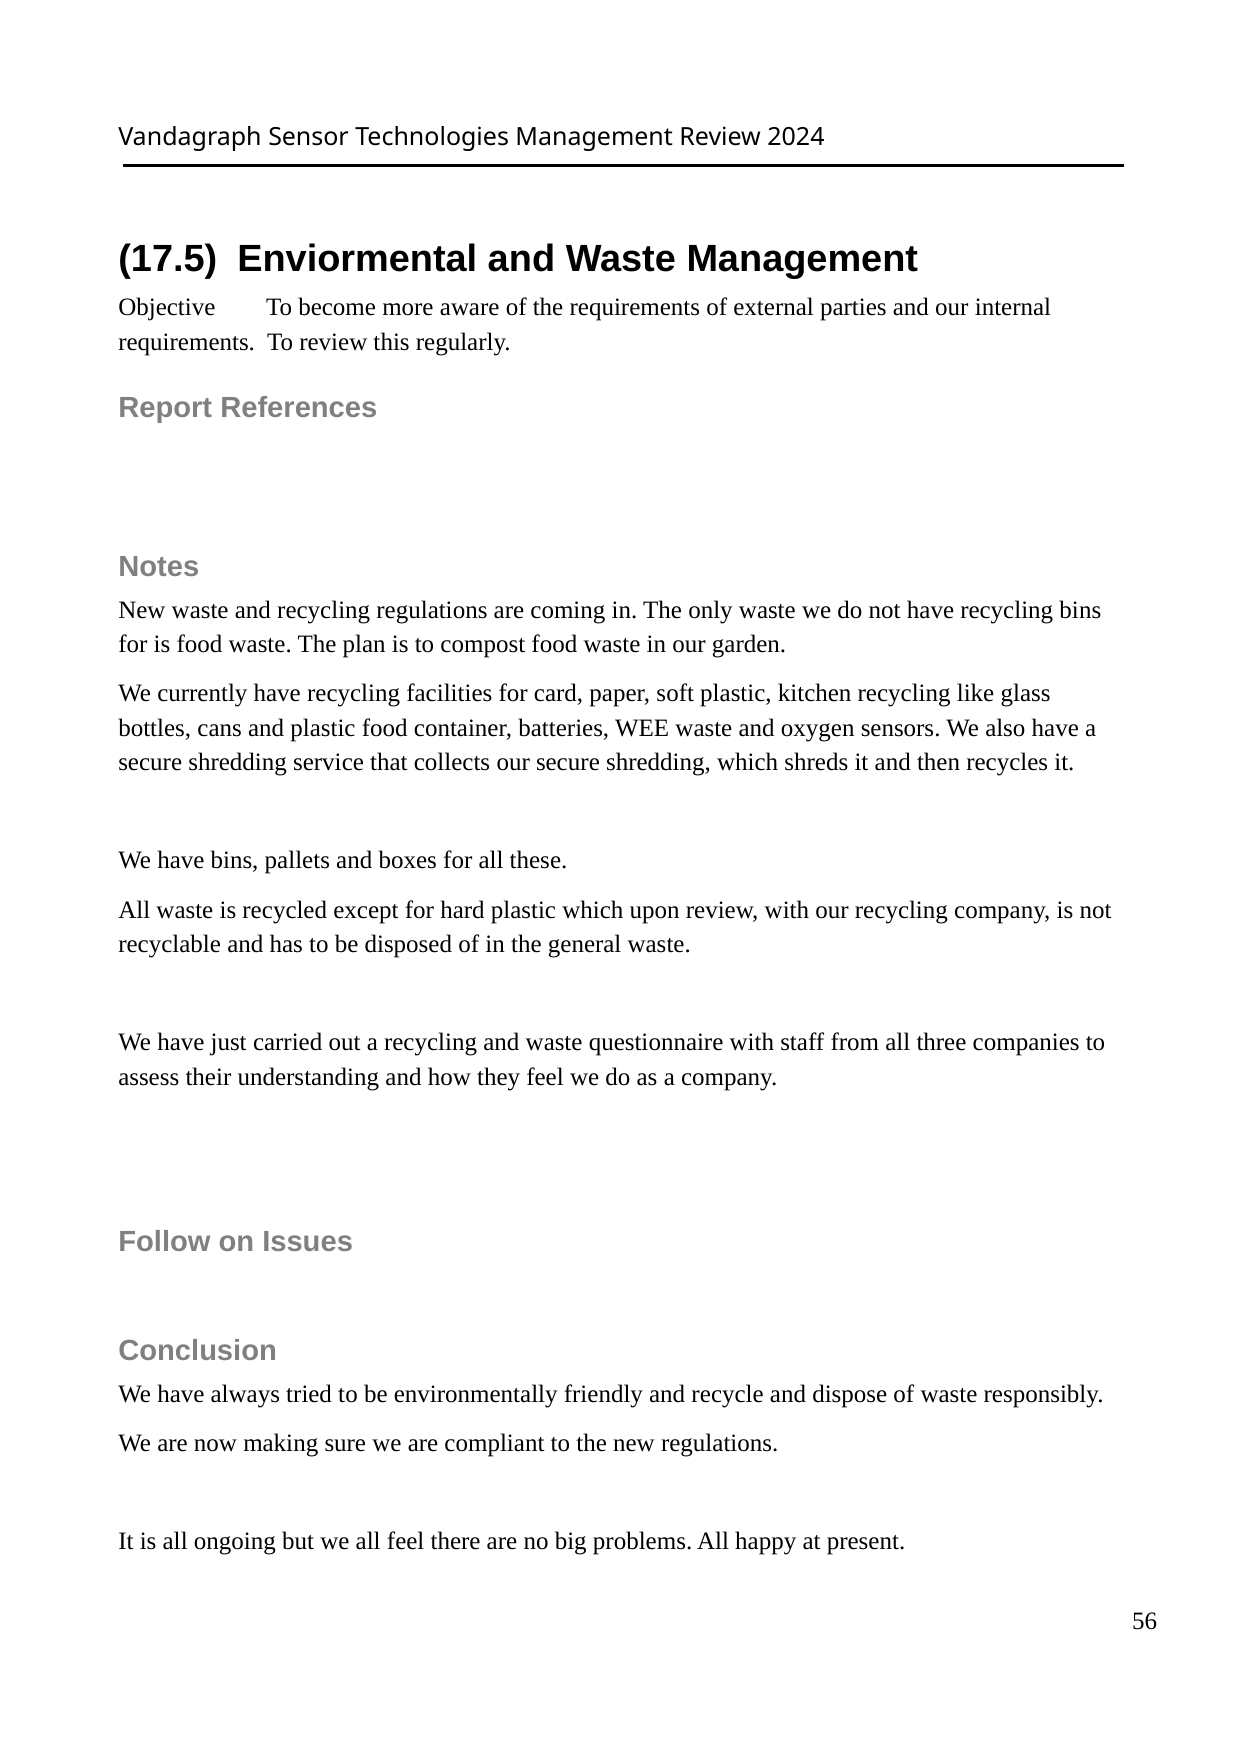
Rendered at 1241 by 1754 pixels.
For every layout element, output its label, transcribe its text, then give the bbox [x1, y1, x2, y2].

subtitle (17.5) Enviormental and Waste Management [118, 236, 1122, 279]
subtitle Follow on Issues [118, 1223, 1122, 1257]
subtitle Conclusion [118, 1333, 1122, 1367]
text We are now making sure we are compliant to the new regulations. [118, 1428, 1122, 1457]
text Objective To become more aware of the requirements of external parties and our internal requirements. To review this regularly. [118, 292, 1122, 355]
subtitle Notes [118, 549, 1122, 582]
text All waste is recycled except for hard plastic which upon review, with our recycling company, is not recyclable and has to be disposed of in the general waste. [118, 895, 1122, 958]
text We currently have recycling facilities for card, paper, soft plastic, kitchen recycling like glass bottles, cans and plastic food container, batteries, WEE waste and oxygen sensors. We also have a secure shredding service that collects our secure shredding, which shreds it and then recycles it. [118, 678, 1122, 776]
text We have just carried out a recycling and waste questionnaire with staff from all three companies to assess their understanding and how they feel we do as a company. [118, 1027, 1122, 1091]
text We have always tried to be environmentally friendly and recycle and dispose of waste responsibly. [118, 1379, 1122, 1408]
text It is all ongoing but we all feel there are no big problems. All happy at present. [118, 1526, 1122, 1555]
subtitle Report References [118, 390, 1122, 424]
text New waste and recycling regulations are coming in. The only waste we do not have recycling bins for is food waste. The plan is to compost food waste in our garden. [118, 595, 1122, 658]
text We have bins, pallets and boxes for all these. [118, 846, 1122, 874]
